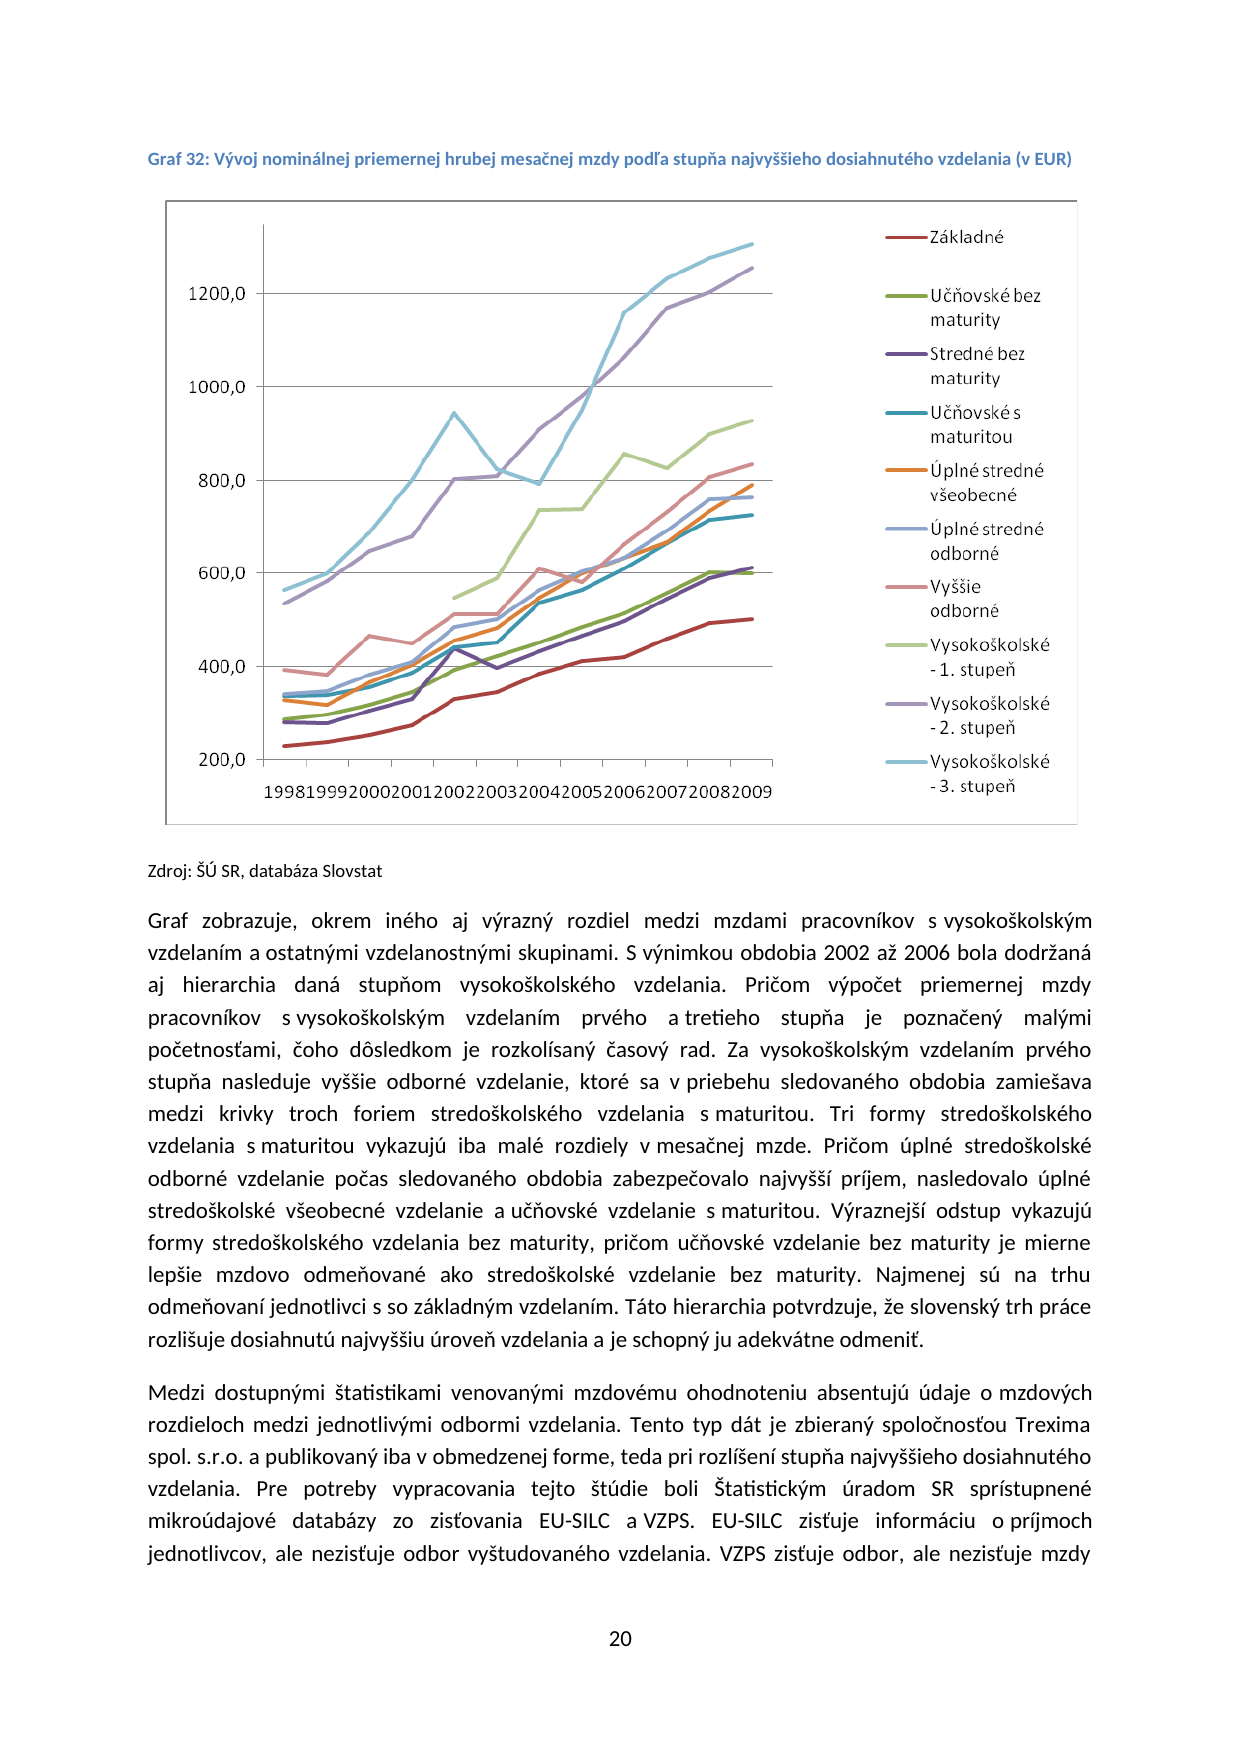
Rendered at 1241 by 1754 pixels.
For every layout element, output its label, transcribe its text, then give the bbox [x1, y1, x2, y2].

text Zdroj: ŠÚ SR, databáza Slovstat [148, 859, 1093, 882]
text Graf zobrazuje, okrem iného aj výrazný rozdiel medzi mzdami pracovníkov s vysokoškolským vzdelaním a ostatnými vzdelanostnými skupinami. S výnimkou obdobia 2002 až 2006 bola dodržaná aj hierarchia daná stupňom vysokoškolského vzdelania. Pričom výpočet priemernej mzdy pracovníkov s vysokoškolským vzdelaním prvého a tretieho stupňa je poznačený malými početnosťami, čoho dôsledkom je rozkolísaný časový rad. Za vysokoškolským vzdelaním prvého stupňa nasleduje vyššie odborné vzdelanie, ktoré sa v priebehu sledovaného obdobia zamiešava medzi krivky troch foriem stredoškolského vzdelania s maturitou. Tri formy stredoškolského vzdelania s maturitou vykazujú iba malé rozdiely v mesačnej mzde. Pričom úplné stredoškolské odborné vzdelanie počas sledovaného obdobia zabezpečovalo najvyšší príjem, nasledovalo úplné stredoškolské všeobecné vzdelanie a učňovské vzdelanie s maturitou. Výraznejší odstup vykazujú formy stredoškolského vzdelania bez maturity, pričom učňovské vzdelanie bez maturity je mierne lepšie mzdovo odmeňované ako stredoškolské vzdelanie bez maturity. Najmenej sú na trhu odmeňovaní jednotlivci s so základným vzdelaním. Táto hierarchia potvrdzuje, že slovenský trh práce rozlišuje dosiahnutú najvyššiu úroveň vzdelania a je schopný ju adekvátne odmeniť. [148, 906, 1093, 1353]
text Graf 32: Vývoj nominálnej priemernej hrubej mesačnej mzdy podľa stupňa najvyššieho dosiahnutého vzdelania (v EUR) [148, 148, 1093, 171]
text Medzi dostupnými štatistikami venovanými mzdovému ohodnoteniu absentujú údaje o mzdových rozdieloch medzi jednotlivými odbormi vzdelania. Tento typ dát je zbieraný spoločnosťou Trexima spol. s.r.o. a publikovaný iba v obmedzenej forme, teda pri rozlíšení stupňa najvyššieho dosiahnutého vzdelania. Pre potreby vypracovania tejto štúdie boli Štatistickým úradom SR sprístupnené mikroúdajové databázy zo zisťovania EU-SILC a VZPS. EU-SILC zisťuje informáciu o príjmoch jednotlivcov, ale nezisťuje odbor vyštudovaného vzdelania. VZPS zisťuje odbor, ale nezisťuje mzdy [148, 1378, 1093, 1567]
picture [164, 200, 1078, 825]
